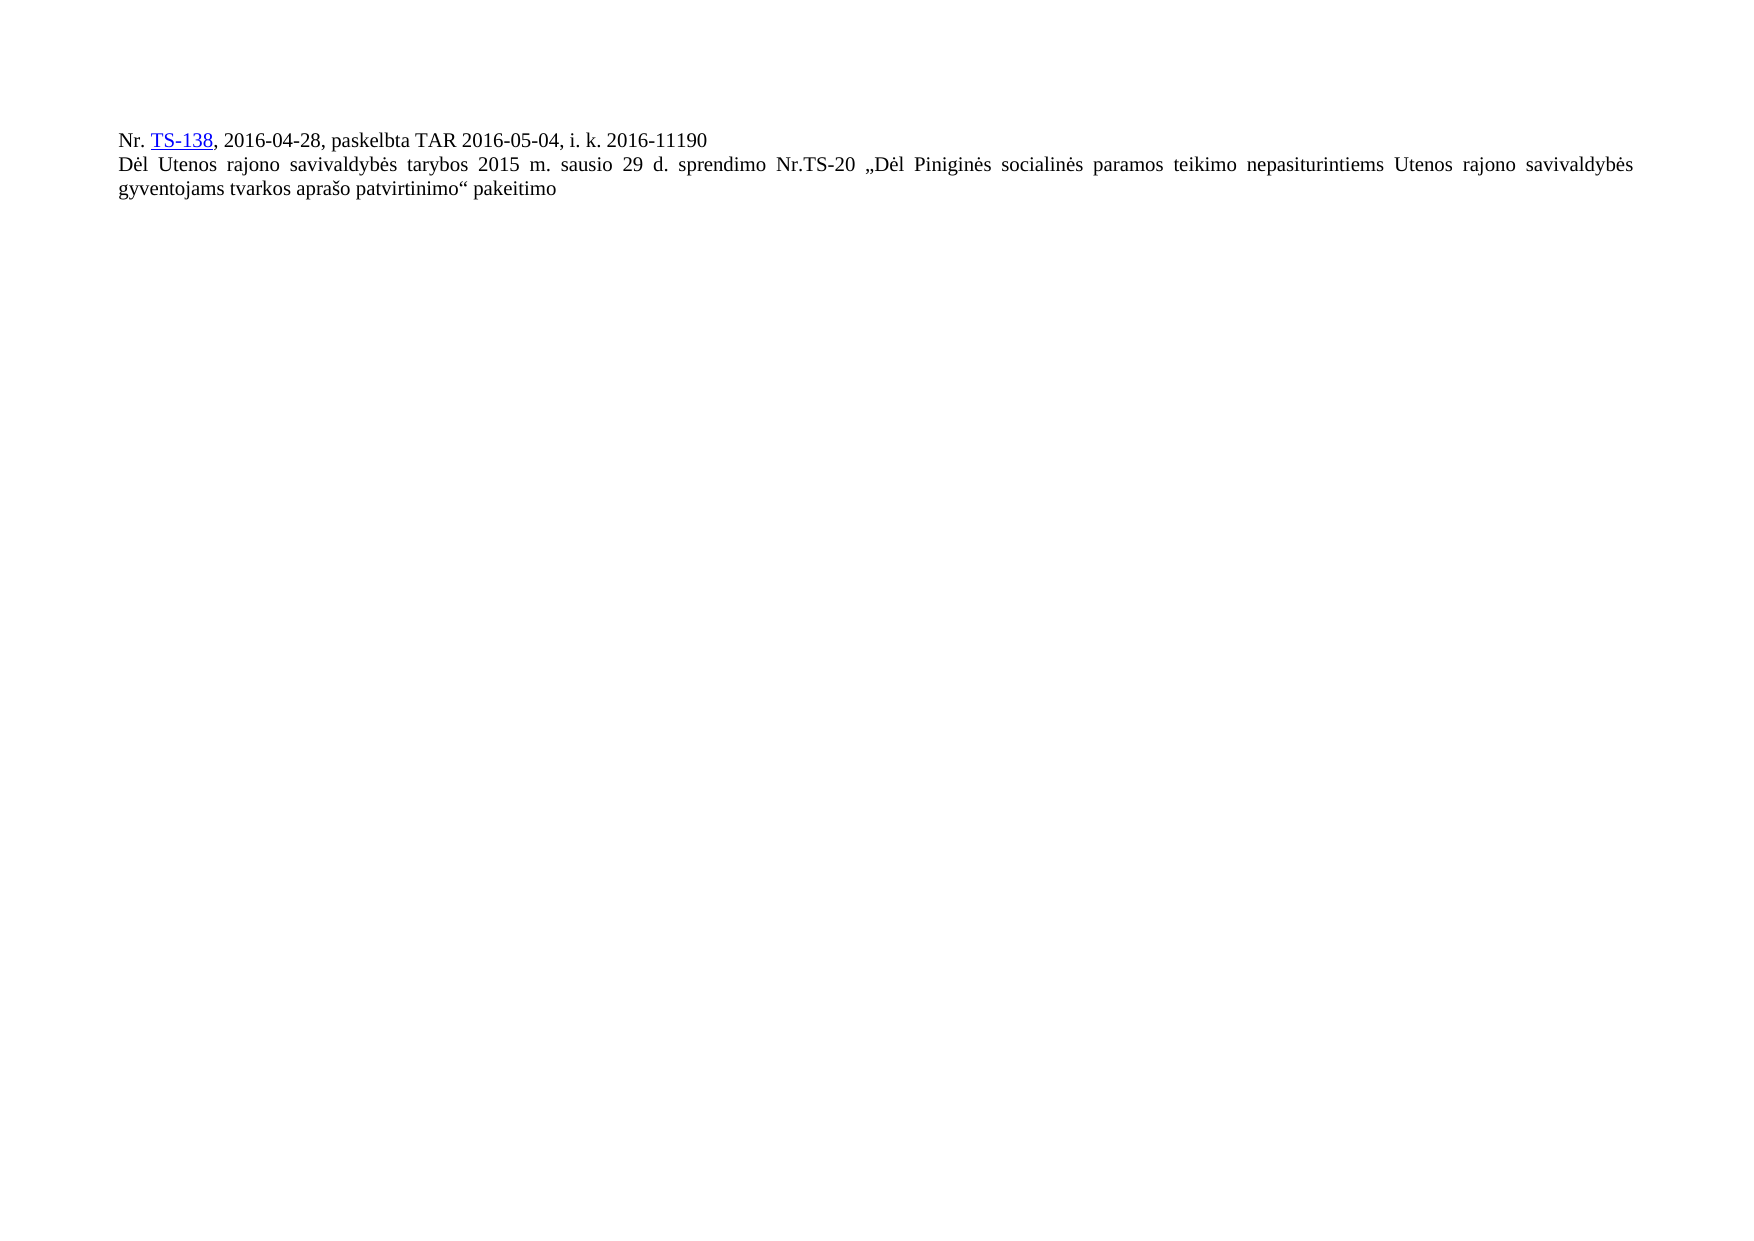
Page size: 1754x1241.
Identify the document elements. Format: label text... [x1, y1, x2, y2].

text Nr. TS-138, 2016-04-28, paskelbta TAR 2016-05-04, i. k. 2016-11190 [118, 128, 1636, 152]
text Dėl Utenos rajono savivaldybės tarybos 2015 m. sausio 29 d. sprendimo Nr.TS-20 „Dėl Piniginės socialinės paramos teikimo nepasiturintiems Utenos rajono savivaldybės gyventojams tvarkos aprašo patvirtinimo“ pakeitimo [118, 152, 1636, 200]
